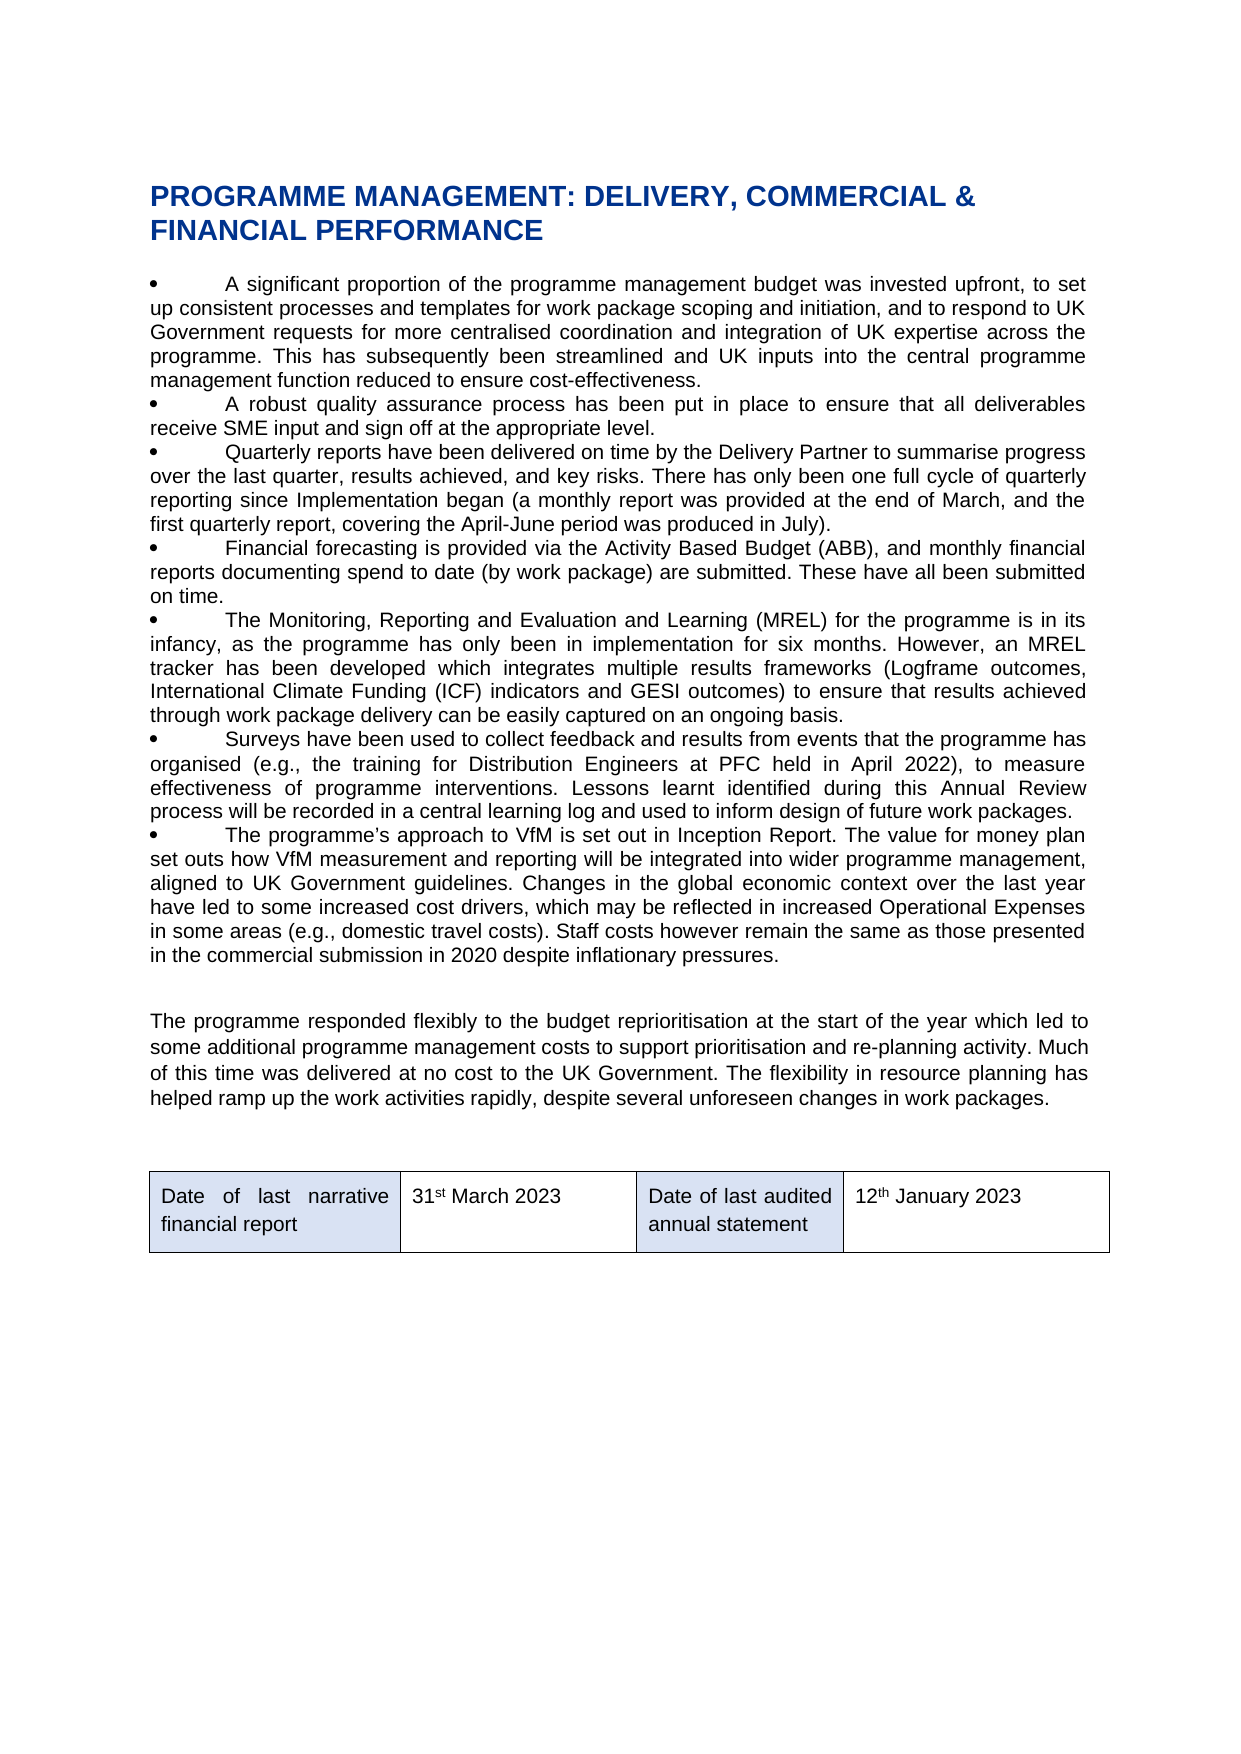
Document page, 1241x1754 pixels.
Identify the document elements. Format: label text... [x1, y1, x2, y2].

list A significant proportion of the programme management budget was invested upfront, to set up consistent processes and templates for work package scoping and initiation, and to respond to UK Government requests for more centralised coordination and integration of UK expertise across the programme. This has subsequently been streamlined and UK inputs into the central programme management function reduced to ensure cost-effectiveness. [150, 272, 1087, 391]
table_header 12th January 2023 [844, 1172, 1109, 1252]
list Surveys have been used to collect feedback and results from events that the programme has organised (e.g., the training for Distribution Engineers at PFC held in April 2022), to measure effectiveness of programme interventions. Lessons learnt identified during this Annual Review process will be recorded in a central learning log and used to inform design of future work packages. [150, 727, 1087, 823]
table_header 31st March 2023 [401, 1172, 636, 1252]
subtitle PROGRAMME MANAGEMENT: DELIVERY, COMMERCIAL & FINANCIAL PERFORMANCE [150, 179, 1090, 247]
list Quarterly reports have been delivered on time by the Delivery Partner to summarise progress over the last quarter, results achieved, and key risks. There has only been one full cycle of quarterly reporting since Implementation began (a monthly report was provided at the end of March, and the first quarterly report, covering the April-June period was produced in July). [150, 439, 1087, 535]
text The programme responded flexibly to the budget reprioritisation at the start of the year which led to some additional programme management costs to support prioritisation and re-planning activity. Much of this time was delivered at no cost to the UK Government. The flexibility in resource planning has helped ramp up the work activities rapidly, despite several unforeseen changes in work packages. [150, 1009, 1090, 1110]
table_header Date of last audited annual statement [637, 1172, 843, 1252]
list A robust quality assurance process has been put in place to ensure that all deliverables receive SME input and sign off at the appropriate level. [150, 391, 1087, 439]
list Financial forecasting is provided via the Activity Based Budget (ABB), and monthly financial reports documenting spend to date (by work package) are submitted. These have all been submitted on time. [150, 535, 1087, 607]
list The Monitoring, Reporting and Evaluation and Learning (MREL) for the programme is in its infancy, as the programme has only been in implementation for six months. However, an MREL tracker has been developed which integrates multiple results frameworks (Logframe outcomes, International Climate Funding (ICF) indicators and GESI outcomes) to ensure that results achieved through work package delivery can be easily captured on an ongoing basis. [150, 607, 1087, 727]
table_header Date of last narrative financial report [150, 1172, 400, 1252]
list The programme’s approach to VfM is set out in Inception Report. The value for money plan set outs how VfM measurement and reporting will be integrated into wider programme management, aligned to UK Government guidelines. Changes in the global economic context over the last year have led to some increased cost drivers, which may be reflected in increased Operational Expenses in some areas (e.g., domestic travel costs). Staff costs however remain the same as those presented in the commercial submission in 2020 despite inflationary pressures. [150, 823, 1087, 967]
